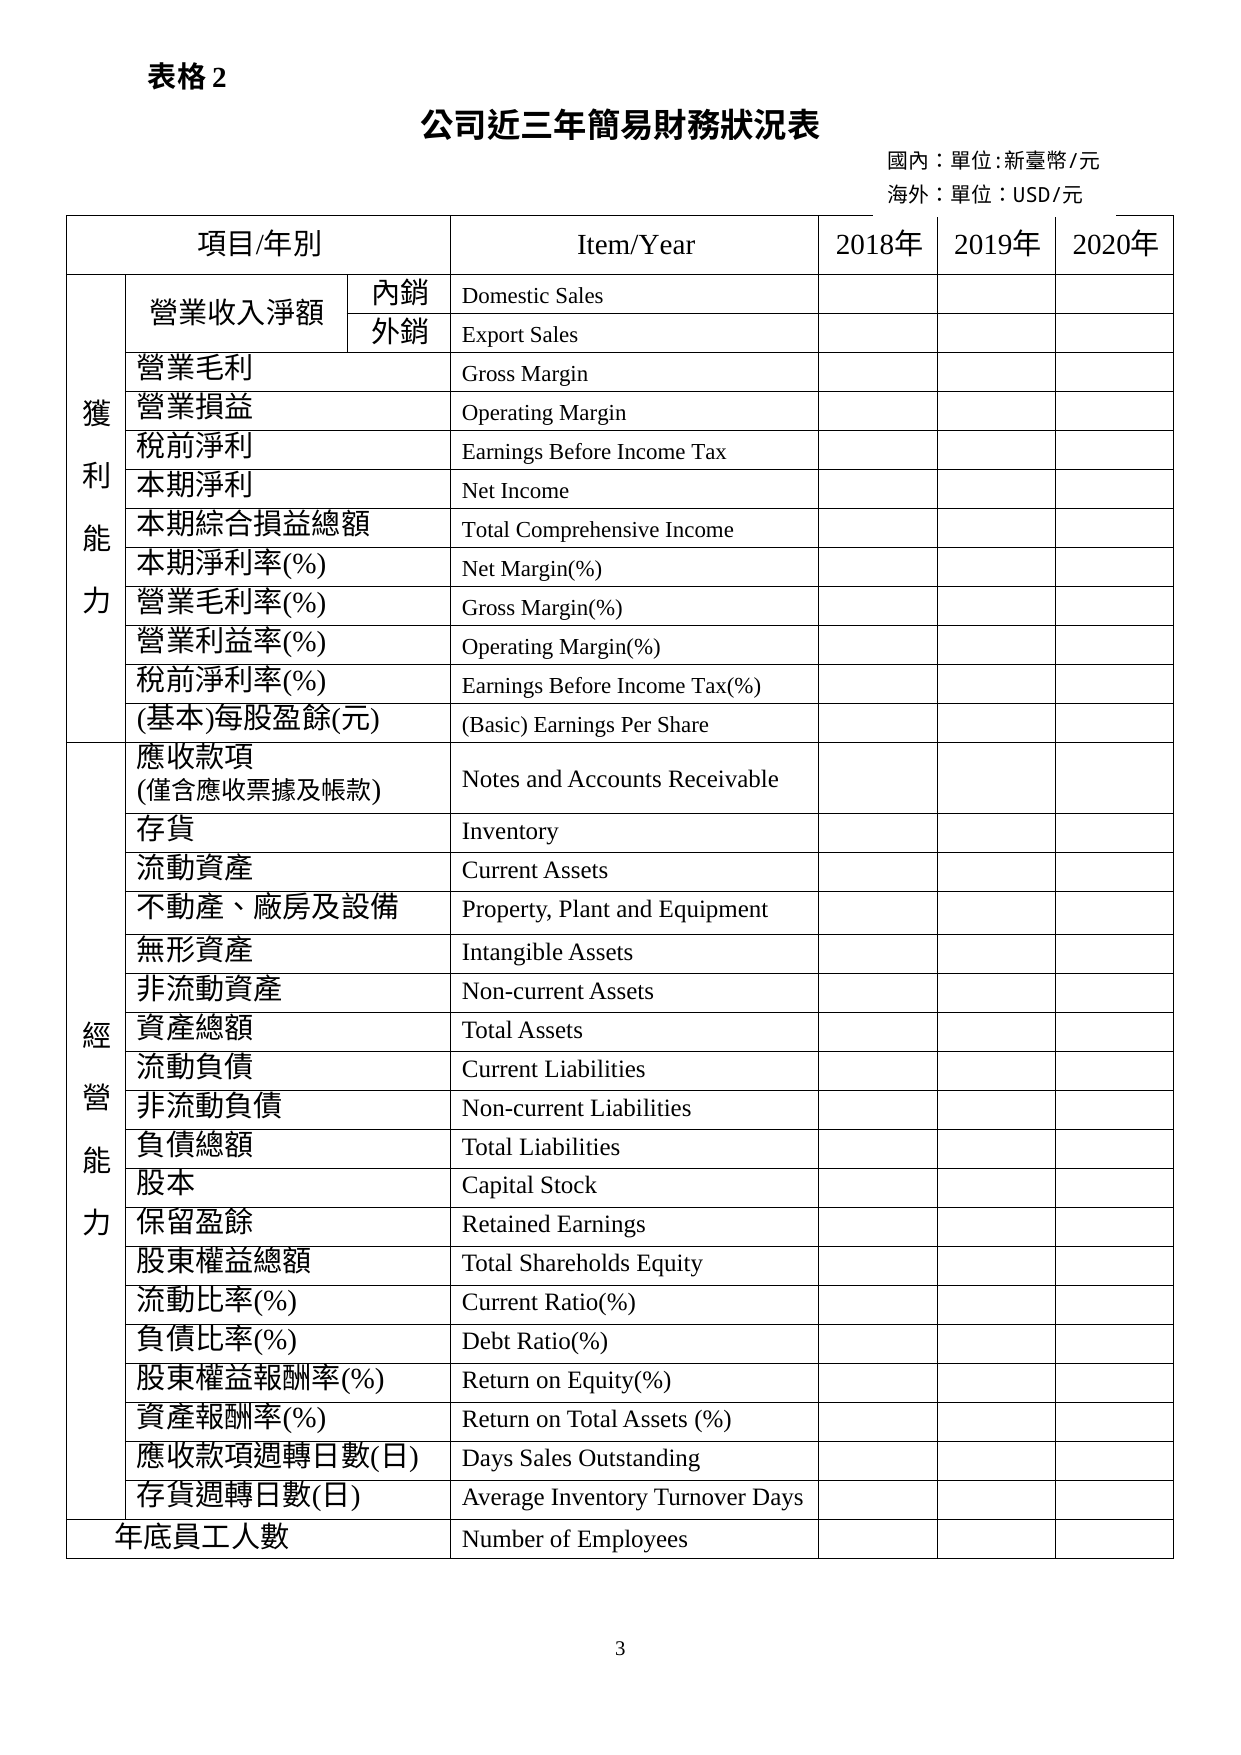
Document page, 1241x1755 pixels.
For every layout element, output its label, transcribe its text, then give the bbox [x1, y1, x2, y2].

table_cell [1056, 1325, 1173, 1363]
table_cell 稅前淨利 [126, 431, 450, 469]
table_cell Total Assets [451, 1013, 818, 1051]
table_cell [938, 470, 1055, 508]
table_cell [938, 1286, 1055, 1324]
table_cell Notes and Accounts Receivable [451, 743, 818, 813]
table_cell [1056, 431, 1173, 469]
table_cell [819, 1247, 937, 1285]
table_cell [938, 1013, 1055, 1051]
table_cell [1056, 1247, 1173, 1285]
table_cell Number of Employees [451, 1520, 818, 1557]
table_cell [819, 314, 937, 352]
table_cell [819, 1364, 937, 1402]
table_cell [1056, 314, 1173, 352]
table_cell 稅前淨利率(%) [126, 665, 450, 703]
table_cell 非流動資產 [126, 974, 450, 1012]
table_cell [819, 1403, 937, 1441]
table_cell [938, 1442, 1055, 1479]
table_cell Gross Margin(%) [451, 587, 818, 625]
table_cell [819, 1442, 937, 1479]
table_cell [1056, 1403, 1173, 1441]
table_cell Export Sales [451, 314, 818, 352]
table_cell [938, 275, 1055, 313]
table_cell [1056, 853, 1173, 891]
table_cell 股東權益報酬率(%) [126, 1364, 450, 1402]
table_cell 營業收入淨額 [126, 275, 347, 352]
table_cell [819, 626, 937, 664]
table_cell 流動比率(%) [126, 1286, 450, 1324]
table_cell 本期綜合損益總額 [126, 509, 450, 547]
table_cell [819, 1286, 937, 1324]
table_cell [1056, 1442, 1173, 1479]
table_cell [819, 1520, 937, 1557]
table_cell [938, 431, 1055, 469]
table_cell 股東權益總額 [126, 1247, 450, 1285]
table_cell Earnings Before Income Tax [451, 431, 818, 469]
table_cell [1056, 1520, 1173, 1557]
table_cell [819, 974, 937, 1012]
table_cell [938, 1091, 1055, 1129]
table_cell [819, 509, 937, 547]
table_cell Days Sales Outstanding [451, 1442, 818, 1479]
table_cell Net Margin(%) [451, 548, 818, 586]
text 公司近三年簡易財務狀況表 [148, 95, 1116, 217]
table_cell [938, 1130, 1055, 1168]
table_header 項目/年別 [67, 216, 450, 274]
table_cell Average Inventory Turnover Days Days [451, 1481, 818, 1518]
table_cell Property, Plant and Equipment [451, 892, 818, 934]
table_cell [938, 1325, 1055, 1363]
table_cell Current Assets [451, 853, 818, 891]
table_cell 負債比率(%) [126, 1325, 450, 1363]
table_cell [819, 1481, 937, 1518]
table_cell [1056, 1364, 1173, 1402]
table_cell [1056, 892, 1173, 934]
table_cell Total Liabilities [451, 1130, 818, 1168]
table_cell Earnings Before Income Tax(%) [451, 665, 818, 703]
table_header 2019年 [938, 217, 1055, 274]
table_cell 股本 [126, 1169, 450, 1207]
table_cell [819, 704, 937, 742]
table_cell [938, 1520, 1055, 1557]
table_cell 營業利益率(%) [126, 626, 450, 664]
table_cell [1056, 1208, 1173, 1246]
table_cell [819, 1130, 937, 1168]
table_cell [819, 392, 937, 430]
table_cell 外銷 [348, 314, 450, 352]
table_cell Debt Ratio(%) [451, 1325, 818, 1363]
table_cell [1056, 392, 1173, 430]
table_cell [1056, 814, 1173, 852]
table_cell [938, 1208, 1055, 1246]
table_cell 本期淨利率(%) [126, 548, 450, 586]
table_cell [938, 1403, 1055, 1441]
table_cell [938, 1481, 1055, 1518]
table_cell [938, 548, 1055, 586]
table_cell Gross Margin [451, 353, 818, 391]
table_cell Domestic Sales [451, 275, 818, 313]
table_cell [938, 353, 1055, 391]
table_cell 資產總額 [126, 1013, 450, 1051]
table_cell 流動資產 [126, 853, 450, 891]
table_cell 內銷 [348, 275, 450, 313]
table_cell [819, 892, 937, 934]
table_cell [1056, 509, 1173, 547]
table_cell [1056, 626, 1173, 664]
table_cell [938, 1247, 1055, 1285]
table_cell [938, 587, 1055, 625]
table_cell [1056, 353, 1173, 391]
table_header 2020年 [1056, 216, 1173, 274]
table_cell Current Liabilities [451, 1052, 818, 1090]
table_cell [1056, 1052, 1173, 1090]
table_cell Inventory [451, 814, 818, 852]
table_cell 保留盈餘 [126, 1208, 450, 1246]
table_cell [1056, 1091, 1173, 1129]
table_cell [819, 665, 937, 703]
table_cell [1056, 275, 1173, 313]
table_cell 存貨 [126, 814, 450, 852]
table_cell [938, 704, 1055, 742]
table_cell [938, 743, 1055, 813]
table_cell 負債總額 [126, 1130, 450, 1168]
table_cell [938, 814, 1055, 852]
table_cell 營業毛利 [126, 353, 450, 391]
text 國內：單位:新臺幣/元 [888, 131, 1116, 178]
table_cell [938, 892, 1055, 934]
table_cell [938, 974, 1055, 1012]
table_cell [1056, 587, 1173, 625]
table_cell 應收款項週轉日數(日) [126, 1442, 450, 1479]
table_cell [1056, 935, 1173, 973]
table_cell [819, 1091, 937, 1129]
table_cell 非流動負債 [126, 1091, 450, 1129]
table_cell [1056, 470, 1173, 508]
text 表格2 [148, 53, 1093, 95]
table_cell [819, 935, 937, 973]
table_cell (Basic) Earnings Per Share [451, 704, 818, 742]
table_cell [938, 935, 1055, 973]
table_cell [938, 853, 1055, 891]
table_cell [938, 314, 1055, 352]
table_cell Current Ratio(%) [451, 1286, 818, 1324]
table_cell [819, 853, 937, 891]
table_cell 不動產、廠房及設備 [126, 892, 450, 934]
table_cell [1056, 704, 1173, 742]
table_cell 無形資產 [126, 935, 450, 973]
table_cell 經 營 能 力 [67, 743, 125, 1518]
table_cell 營業損益 [126, 392, 450, 430]
table_cell Total Comprehensive Income [451, 509, 818, 547]
table_cell [819, 743, 937, 813]
table_cell Net Income [451, 470, 818, 508]
table_cell 獲 利 能 力 [67, 275, 125, 742]
table_cell Retained Earnings [451, 1208, 818, 1246]
table_cell Operating Margin(%) [451, 626, 818, 664]
table_cell 本期淨利 [126, 470, 450, 508]
table_cell [1056, 1481, 1173, 1518]
table_cell [819, 431, 937, 469]
table_cell 流動負債 [126, 1052, 450, 1090]
table_cell [819, 353, 937, 391]
table_cell [938, 1364, 1055, 1402]
table_cell [819, 470, 937, 508]
text 海外：單位：USD/元 [888, 178, 1101, 208]
table_cell [819, 587, 937, 625]
table_cell [1056, 974, 1173, 1012]
table_cell [938, 665, 1055, 703]
table_cell [1056, 548, 1173, 586]
table_cell Non-current Assets [451, 974, 818, 1012]
table_cell [819, 275, 937, 313]
table_cell [1056, 1013, 1173, 1051]
table_cell [938, 626, 1055, 664]
table_cell [1056, 743, 1173, 813]
table_cell 存貨週轉日數(日) [126, 1481, 450, 1518]
table_cell [819, 1169, 937, 1207]
table_cell [938, 1169, 1055, 1207]
table_cell [1056, 665, 1173, 703]
table_cell 營業毛利率(%) [126, 587, 450, 625]
table_cell [819, 1208, 937, 1246]
table_cell [819, 1052, 937, 1090]
table_cell 應收款項 (僅含應收票據及帳款) [126, 743, 450, 813]
table_cell [819, 548, 937, 586]
table_cell (基本)每股盈餘(元) [126, 704, 450, 742]
table_cell [1056, 1169, 1173, 1207]
table_cell Operating Margin [451, 392, 818, 430]
table_cell Intangible Assets [451, 935, 818, 973]
table_cell Capital Stock [451, 1169, 818, 1207]
table_cell Return on Total Assets (%) [451, 1403, 818, 1441]
table_header 2018年 [819, 216, 937, 274]
table_cell [938, 392, 1055, 430]
table_cell [938, 509, 1055, 547]
table_cell 年底員工人數 [67, 1520, 450, 1557]
table_header Item/Year [451, 216, 818, 274]
table_cell Total Shareholds Equity [451, 1247, 818, 1285]
table_cell [819, 814, 937, 852]
table_cell [938, 1052, 1055, 1090]
table_cell Non-current Liabilities [451, 1091, 818, 1129]
table_cell 資產報酬率(%) [126, 1403, 450, 1441]
table_cell [819, 1013, 937, 1051]
table_cell [1056, 1130, 1173, 1168]
table_cell Return on Equity(%) [451, 1364, 818, 1402]
table_cell [819, 1325, 937, 1363]
table_cell [1056, 1286, 1173, 1324]
